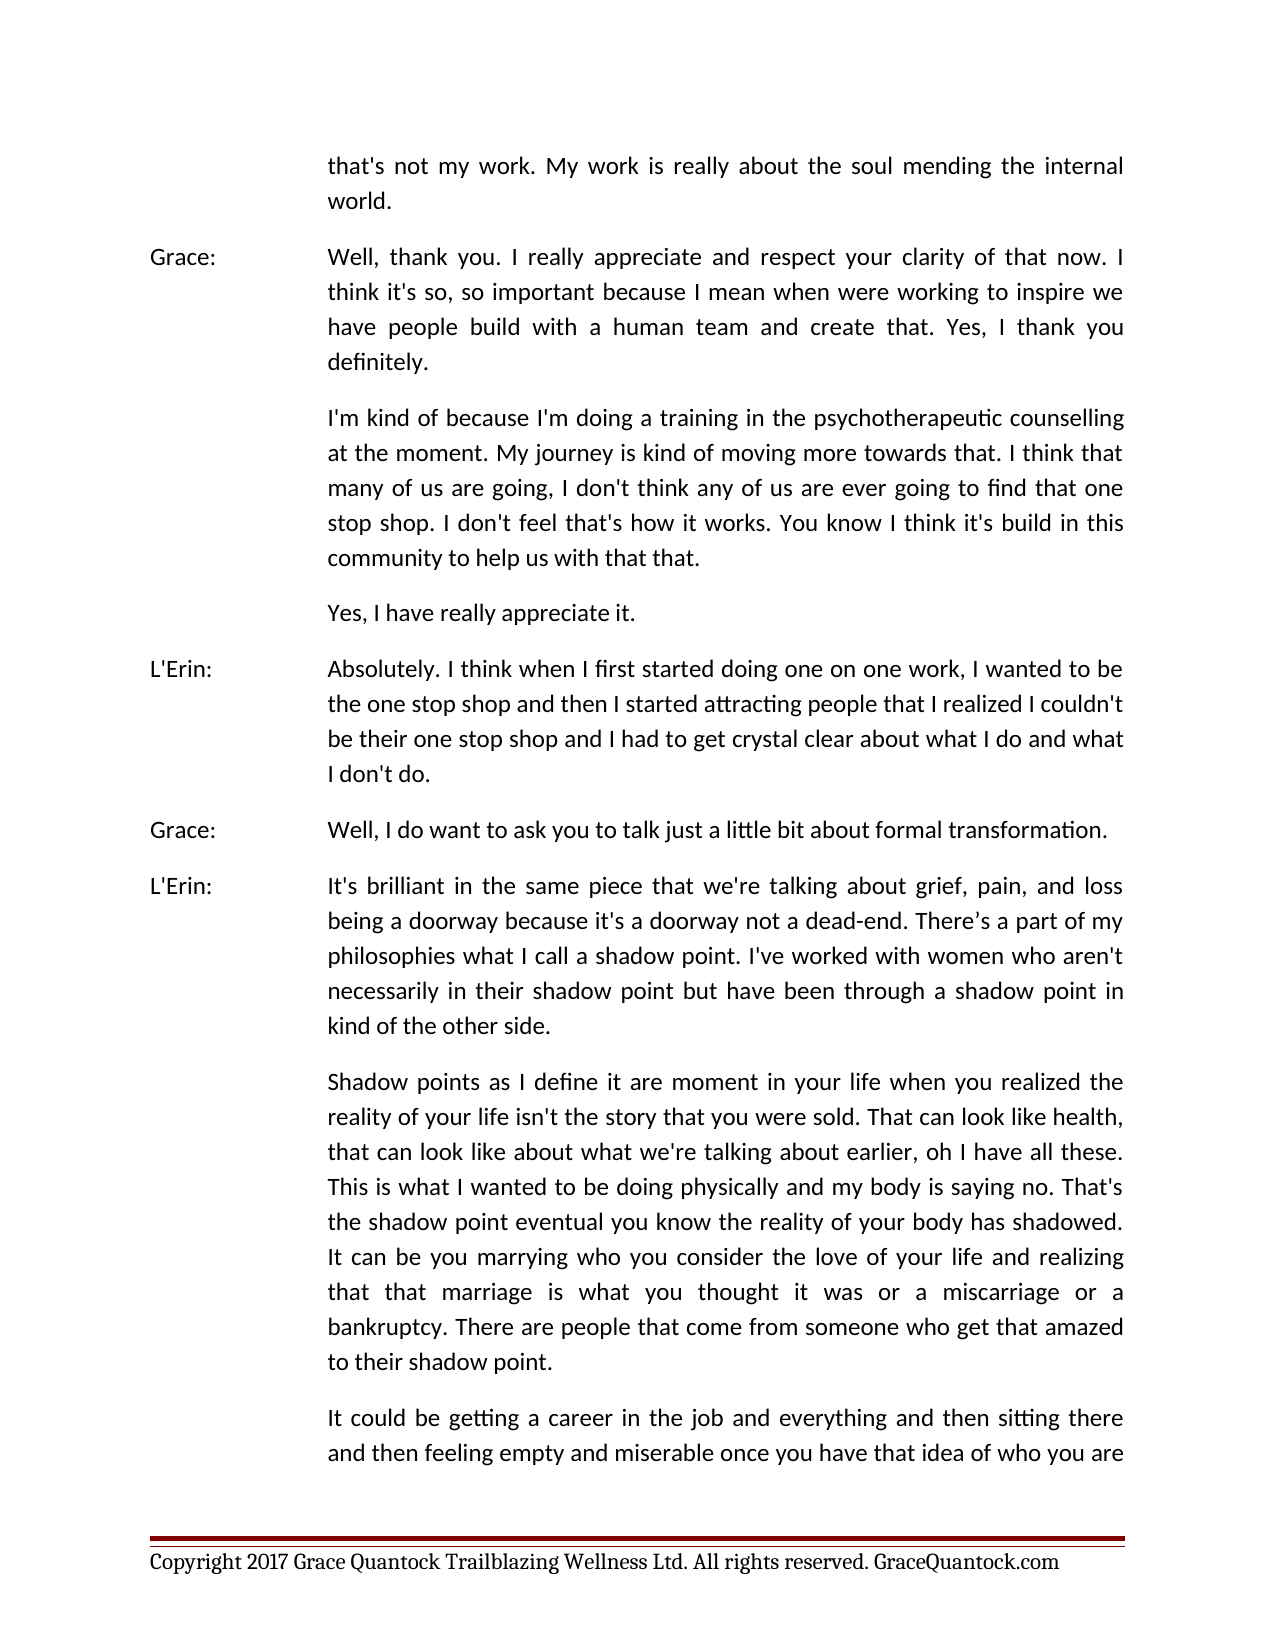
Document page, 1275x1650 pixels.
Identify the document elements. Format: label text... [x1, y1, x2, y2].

text that's not my work. My work is really about the soul mending the internal world. [150, 150, 1125, 216]
text Yes, I have really appreciate it. [150, 597, 1125, 628]
text It could be getting a career in the job and everything and then sitting there and then feeling empty and miserable once you have that idea of who you are [150, 1402, 1125, 1467]
text Shadow points as I define it are moment in your life when you realized the reality of your life isn't the story that you were sold. That can look like health, that can look like about what we're talking about earlier, oh I have all these. This is what I wanted to be doing physically and my body is saying no. That's the shadow point eventual you know the reality of your body has shadowed. It can be you marrying who you consider the love of your life and realizing that that marriage is what you thought it was or a miscarriage or a bankruptcy. There are people that come from someone who get that amazed to their shadow point. [150, 1066, 1125, 1376]
text I'm kind of because I'm doing a training in the psychotherapeutic counselling at the moment. My journey is kind of moving more towards that. I think that many of us are going, I don't think any of us are ever going to find that one stop shop. I don't feel that's how it works. You know I think it's build in this community to help us with that that. [150, 402, 1125, 572]
text Grace: Well, I do want to ask you to talk just a little bit about formal transformation. [150, 814, 1125, 845]
text L'Erin: It's brilliant in the same piece that we're talking about grief, pain, and loss being a doorway because it's a doorway not a dead-end. There’s a part of my philosophies what I call a shadow point. I've worked with women who aren't necessarily in their shadow point but have been through a shadow point in kind of the other side. [150, 870, 1125, 1041]
text L'Erin: Absolutely. I think when I first started doing one on one work, I wanted to be the one stop shop and then I started attracting people that I realized I couldn't be their one stop shop and I had to get crystal clear about what I do and what I don't do. [150, 653, 1125, 789]
text Grace: Well, thank you. I really appreciate and respect your clarity of that now. I think it's so, so important because I mean when were working to inspire we have people build with a human team and create that. Yes, I thank you definitely. [150, 241, 1125, 376]
